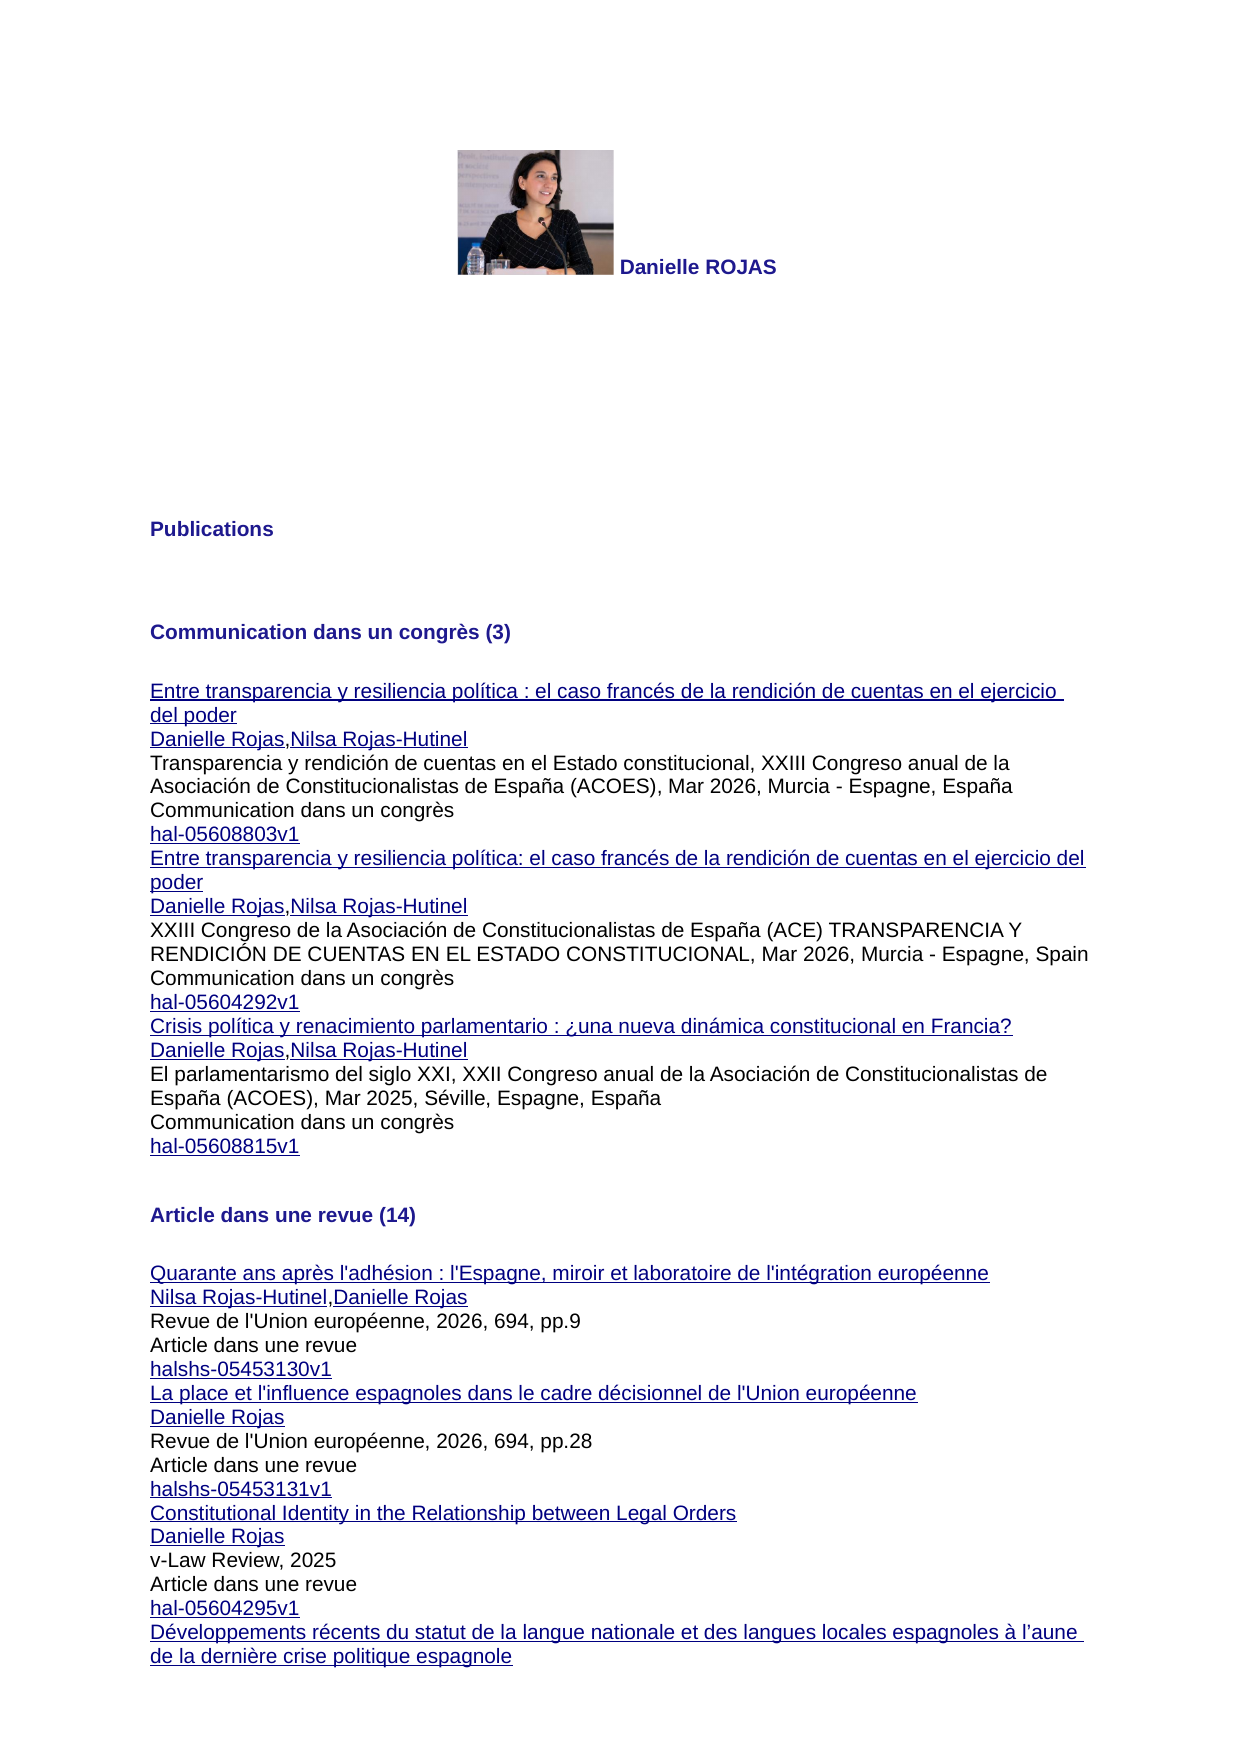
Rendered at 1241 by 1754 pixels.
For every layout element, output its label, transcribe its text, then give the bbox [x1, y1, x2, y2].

picture [457, 150, 614, 275]
table_cell La place et l'influence espagnoles dans le cadre décisionnel de l'Union européenne Danielle Rojas Revue de l'Union européenne, 2026, 694, pp.28 Article dans une revue halshs-05453131v1 [150, 1381, 1090, 1500]
subtitle Danielle ROJAS [150, 150, 1090, 278]
subtitle Publications [150, 517, 1090, 541]
table_header Quarante ans après l'adhésion : l'Espagne, miroir et laboratoire de l'intégration européenne Nilsa Rojas-Hutinel,Danielle Rojas Revue de l'Union européenne, 2026, 694, pp.9 Article dans une revue halshs-05453130v1 [150, 1261, 1090, 1381]
subtitle Article dans une revue (14) [150, 1202, 1090, 1226]
table_cell Développements récents du statut de la langue nationale et des langues locales espagnoles à l’aune de la dernière crise politique espagnole [150, 1620, 1090, 1668]
table_header Entre transparencia y resiliencia política : el caso francés de la rendición de cuentas en el ejercicio del poder Danielle Rojas,Nilsa Rojas-Hutinel Transparencia y rendición de cuentas en el Estado constitucional, XXIII Congreso anual de la Asociación de Constitucionalistas de España (ACOES), Mar 2026, Murcia - Espagne, España Communication dans un congrès hal-05608803v1 [150, 679, 1090, 846]
subtitle Communication dans un congrès (3) [150, 620, 1090, 644]
table_cell Constitutional Identity in the Relationship between Legal Orders Danielle Rojas v-Law Review, 2025 Article dans une revue hal-05604295v1 [150, 1500, 1090, 1620]
table_cell Crisis política y renacimiento parlamentario : ¿una nueva dinámica constitucional en Francia? Danielle Rojas,Nilsa Rojas-Hutinel El parlamentarismo del siglo XXI, XXII Congreso anual de la Asociación de Constitucionalistas de España (ACOES), Mar 2025, Séville, Espagne, España Communication dans un congrès hal-05608815v1 [150, 1014, 1090, 1158]
table_cell Entre transparencia y resiliencia política: el caso francés de la rendición de cuentas en el ejercicio del poder Danielle Rojas,Nilsa Rojas-Hutinel XXIII Congreso de la Asociación de Constitucionalistas de España (ACE) TRANSPARENCIA Y RENDICIÓN DE CUENTAS EN EL ESTADO CONSTITUCIONAL, Mar 2026, Murcia - Espagne, Spain Communication dans un congrès hal-05604292v1 [150, 846, 1090, 1014]
